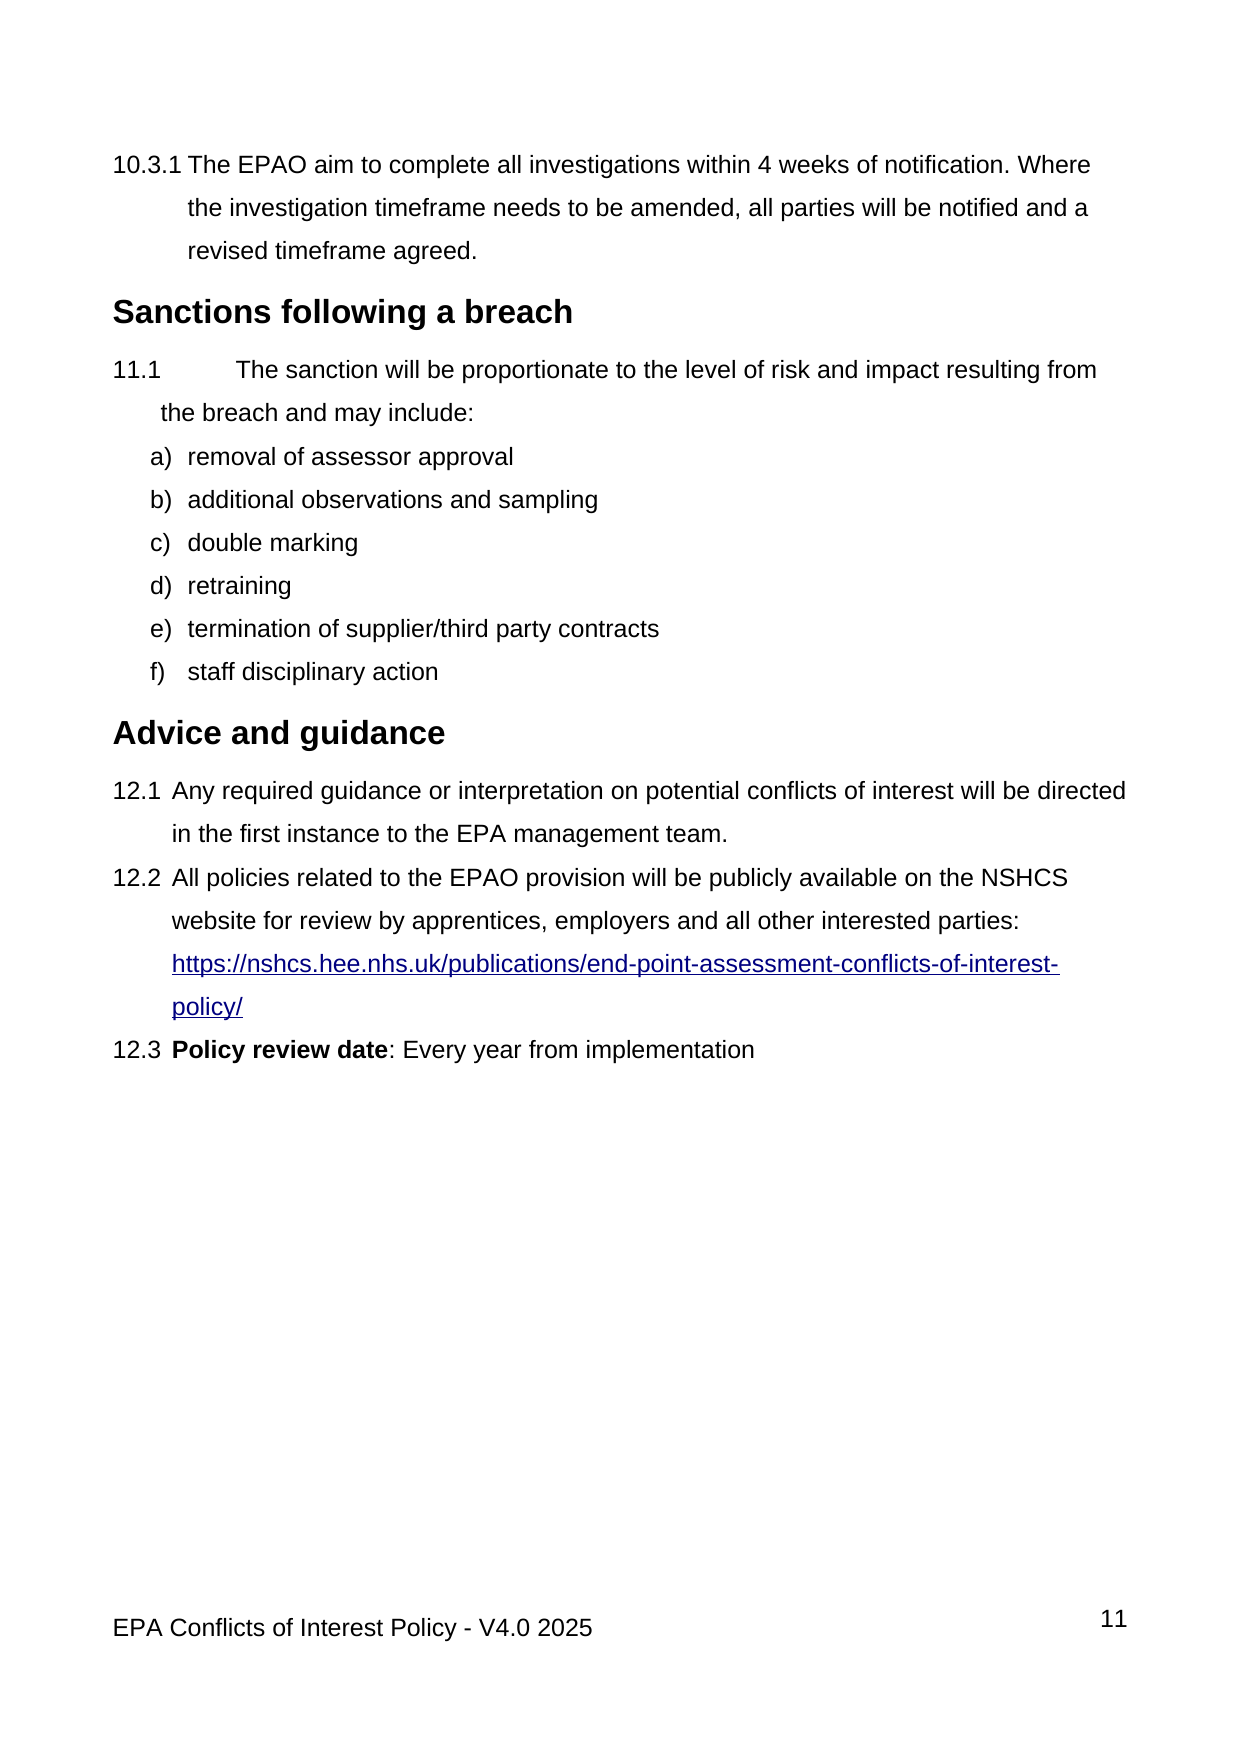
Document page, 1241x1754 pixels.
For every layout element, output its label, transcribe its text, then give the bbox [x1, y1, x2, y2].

list removal of assessor approval [150, 442, 1128, 470]
list Any required guidance or interpretation on potential conflicts of interest will be directed in the first instance to the EPA management team. [112, 776, 1128, 848]
subtitle Advice and guidance [112, 713, 1128, 751]
list The sanction will be proportionate to the level of risk and impact resulting from the breach and may include: [112, 355, 1128, 427]
list The EPAO aim to complete all investigations within 4 weeks of notification. Where the investigation timeframe needs to be amended, all parties will be notified and a revised timeframe agreed. [112, 150, 1128, 265]
list additional observations and sampling [150, 485, 1128, 513]
list All policies related to the EPAO provision will be publicly available on the NSHCS website for review by apprentices, employers and all other interested parties: https://nshcs.hee.nhs.uk/publications/end-point-assessment-conflicts-of-interest-policy/ [112, 862, 1128, 1021]
list staff disciplinary action [150, 657, 1128, 686]
list double marking [150, 528, 1128, 557]
subtitle Sanctions following a breach [112, 292, 1128, 330]
list retraining [150, 571, 1128, 600]
list Policy review date: Every year from implementation [112, 1035, 1128, 1064]
list termination of supplier/third party contracts [150, 614, 1128, 643]
